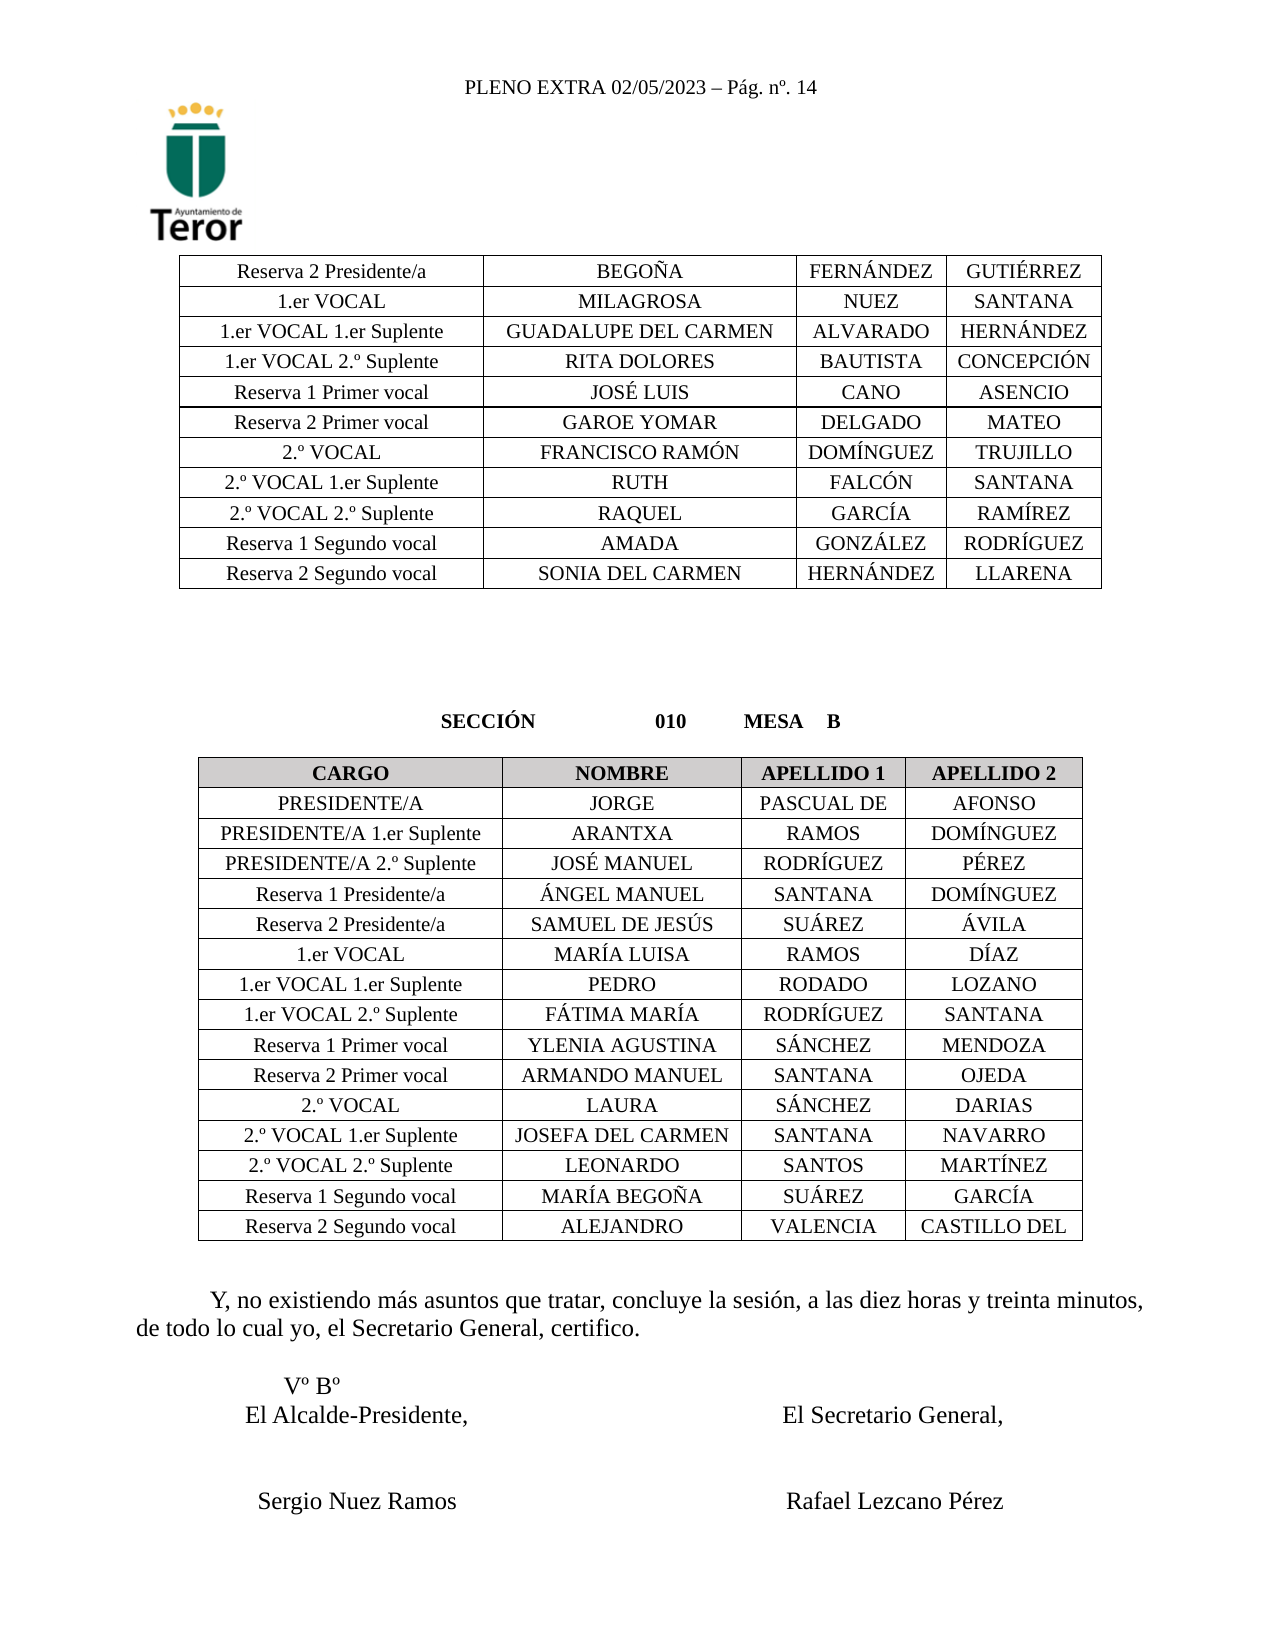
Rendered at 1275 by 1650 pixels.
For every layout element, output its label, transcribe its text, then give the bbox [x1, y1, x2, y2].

table_cell FERNÁNDEZ [797, 256, 946, 286]
table_cell PÉREZ [906, 849, 1082, 878]
table_cell SANTANA [742, 1121, 905, 1150]
table_cell ALEJANDRO [503, 1211, 741, 1240]
table_cell ÁVILA [906, 909, 1082, 938]
table_cell Reserva 1 Primer vocal [180, 377, 483, 406]
table_cell MENDOZA [906, 1030, 1082, 1059]
table_cell MARÍA LUISA [503, 939, 741, 968]
table_cell Reserva 1 Primer vocal [199, 1030, 502, 1059]
table_cell BAUTISTA [797, 347, 946, 376]
table_cell LOZANO [906, 970, 1082, 999]
table_cell RAMOS [742, 939, 905, 968]
table_cell 2.º VOCAL 2.º Suplente [180, 498, 483, 527]
table_cell CONCEPCIÓN [947, 347, 1101, 376]
table_cell PEDRO [503, 970, 741, 999]
table_cell RODRÍGUEZ [947, 528, 1101, 557]
table_cell RAMOS [742, 819, 905, 848]
table_cell MARÍA BEGOÑA [503, 1181, 741, 1210]
table_cell LLARENA [947, 559, 1101, 588]
table_cell Reserva 1 Segundo vocal [199, 1181, 502, 1210]
table_cell CASTILLO DEL [906, 1211, 1082, 1240]
table_cell ASENCIO [947, 377, 1101, 406]
text Sergio Nuez Ramos Rafael Lezcano Pérez [136, 1486, 1145, 1515]
table_cell GUTIÉRREZ [947, 256, 1101, 286]
table_cell DÍAZ [906, 939, 1082, 968]
table_header APELLIDO 2 [906, 758, 1082, 787]
table_cell TRUJILLO [947, 438, 1101, 467]
table_cell DOMÍNGUEZ [906, 879, 1082, 908]
table_cell MARTÍNEZ [906, 1151, 1082, 1180]
table_cell Reserva 2 Primer vocal [199, 1060, 502, 1089]
table_cell LEONARDO [503, 1151, 741, 1180]
table_cell FRANCISCO RAMÓN [484, 438, 796, 467]
table_cell JORGE [503, 788, 741, 817]
table_header NOMBRE [503, 758, 741, 787]
table_cell SUÁREZ [742, 909, 905, 938]
text Y, no existiendo más asuntos que tratar, concluye la sesión, a las diez horas y treinta minutos, de todo lo cual yo, el Secretario General, certifico. [136, 1285, 1145, 1342]
table_cell AFONSO [906, 788, 1082, 817]
table_cell 1.er VOCAL 2.º Suplente [199, 1000, 502, 1029]
table_cell 2.º VOCAL [180, 438, 483, 467]
table_cell BEGOÑA [484, 256, 796, 286]
table_cell RODRÍGUEZ [742, 1000, 905, 1029]
table_cell 1.er VOCAL [180, 287, 483, 316]
table_cell RODRÍGUEZ [742, 849, 905, 878]
table_cell SAMUEL DE JESÚS [503, 909, 741, 938]
text Vº Bº [136, 1371, 1145, 1400]
table_cell PRESIDENTE/A 2.º Suplente [199, 849, 502, 878]
table_cell 2.º VOCAL 2.º Suplente [199, 1151, 502, 1180]
table_cell 1.er VOCAL 2.º Suplente [180, 347, 483, 376]
table_cell MILAGROSA [484, 287, 796, 316]
table_cell RAMÍREZ [947, 498, 1101, 527]
table_cell 1.er VOCAL [199, 939, 502, 968]
table_cell LAURA [503, 1090, 741, 1119]
text El Alcalde-Presidente, El Secretario General, [136, 1400, 1145, 1428]
table_cell Reserva 2 Segundo vocal [180, 559, 483, 588]
table_cell SANTANA [947, 468, 1101, 497]
table_cell PASCUAL DE [742, 788, 905, 817]
table_cell DELGADO [797, 408, 946, 437]
table_cell AMADA [484, 528, 796, 557]
table_cell 1.er VOCAL 1.er Suplente [180, 317, 483, 346]
table_cell 2.º VOCAL [199, 1090, 502, 1119]
table_cell RAQUEL [484, 498, 796, 527]
table_cell SANTANA [742, 1060, 905, 1089]
table_header CARGO [199, 758, 502, 787]
table_cell 1.er VOCAL 1.er Suplente [199, 970, 502, 999]
table_cell GAROE YOMAR [484, 408, 796, 437]
table_cell YLENIA AGUSTINA [503, 1030, 741, 1059]
table_cell FALCÓN [797, 468, 946, 497]
table_cell ARMANDO MANUEL [503, 1060, 741, 1089]
table_cell SANTOS [742, 1151, 905, 1180]
table_cell SUÁREZ [742, 1181, 905, 1210]
table_cell Reserva 2 Segundo vocal [199, 1211, 502, 1240]
table_cell RODADO [742, 970, 905, 999]
table_cell HERNÁNDEZ [947, 317, 1101, 346]
table_cell HERNÁNDEZ [797, 559, 946, 588]
table_cell MATEO [947, 408, 1101, 437]
table_cell PRESIDENTE/A 1.er Suplente [199, 819, 502, 848]
table_cell VALENCIA [742, 1211, 905, 1240]
table_cell ÁNGEL MANUEL [503, 879, 741, 908]
table_cell GONZÁLEZ [797, 528, 946, 557]
table_cell GARCÍA [906, 1181, 1082, 1210]
table_cell OJEDA [906, 1060, 1082, 1089]
table_cell JOSEFA DEL CARMEN [503, 1121, 741, 1150]
table_cell GUADALUPE DEL CARMEN [484, 317, 796, 346]
table_cell SÁNCHEZ [742, 1030, 905, 1059]
table_cell SANTANA [906, 1000, 1082, 1029]
table_cell Reserva 2 Presidente/a [199, 909, 502, 938]
table_cell CANO [797, 377, 946, 406]
table_cell PRESIDENTE/A [199, 788, 502, 817]
table_cell NAVARRO [906, 1121, 1082, 1150]
table_cell Reserva 2 Primer vocal [180, 408, 483, 437]
table_cell JOSÉ LUIS [484, 377, 796, 406]
table_cell Reserva 1 Segundo vocal [180, 528, 483, 557]
table_cell 2.º VOCAL 1.er Suplente [199, 1121, 502, 1150]
table_cell 2.º VOCAL 1.er Suplente [180, 468, 483, 497]
table_cell SANTANA [947, 287, 1101, 316]
table_cell SÁNCHEZ [742, 1090, 905, 1119]
table_cell GARCÍA [797, 498, 946, 527]
table_cell Reserva 2 Presidente/a [180, 256, 483, 286]
text SECCIÓN 010 MESA B [136, 709, 1145, 733]
table_cell RUTH [484, 468, 796, 497]
table_cell RITA DOLORES [484, 347, 796, 376]
table_cell JOSÉ MANUEL [503, 849, 741, 878]
table_cell NUEZ [797, 287, 946, 316]
table_cell DARIAS [906, 1090, 1082, 1119]
table_header APELLIDO 1 [742, 758, 905, 787]
table_cell DOMÍNGUEZ [797, 438, 946, 467]
table_cell SONIA DEL CARMEN [484, 559, 796, 588]
table_cell DOMÍNGUEZ [906, 819, 1082, 848]
table_cell ARANTXA [503, 819, 741, 848]
table_cell FÁTIMA MARÍA [503, 1000, 741, 1029]
table_cell SANTANA [742, 879, 905, 908]
table_cell Reserva 1 Presidente/a [199, 879, 502, 908]
table_cell ALVARADO [797, 317, 946, 346]
